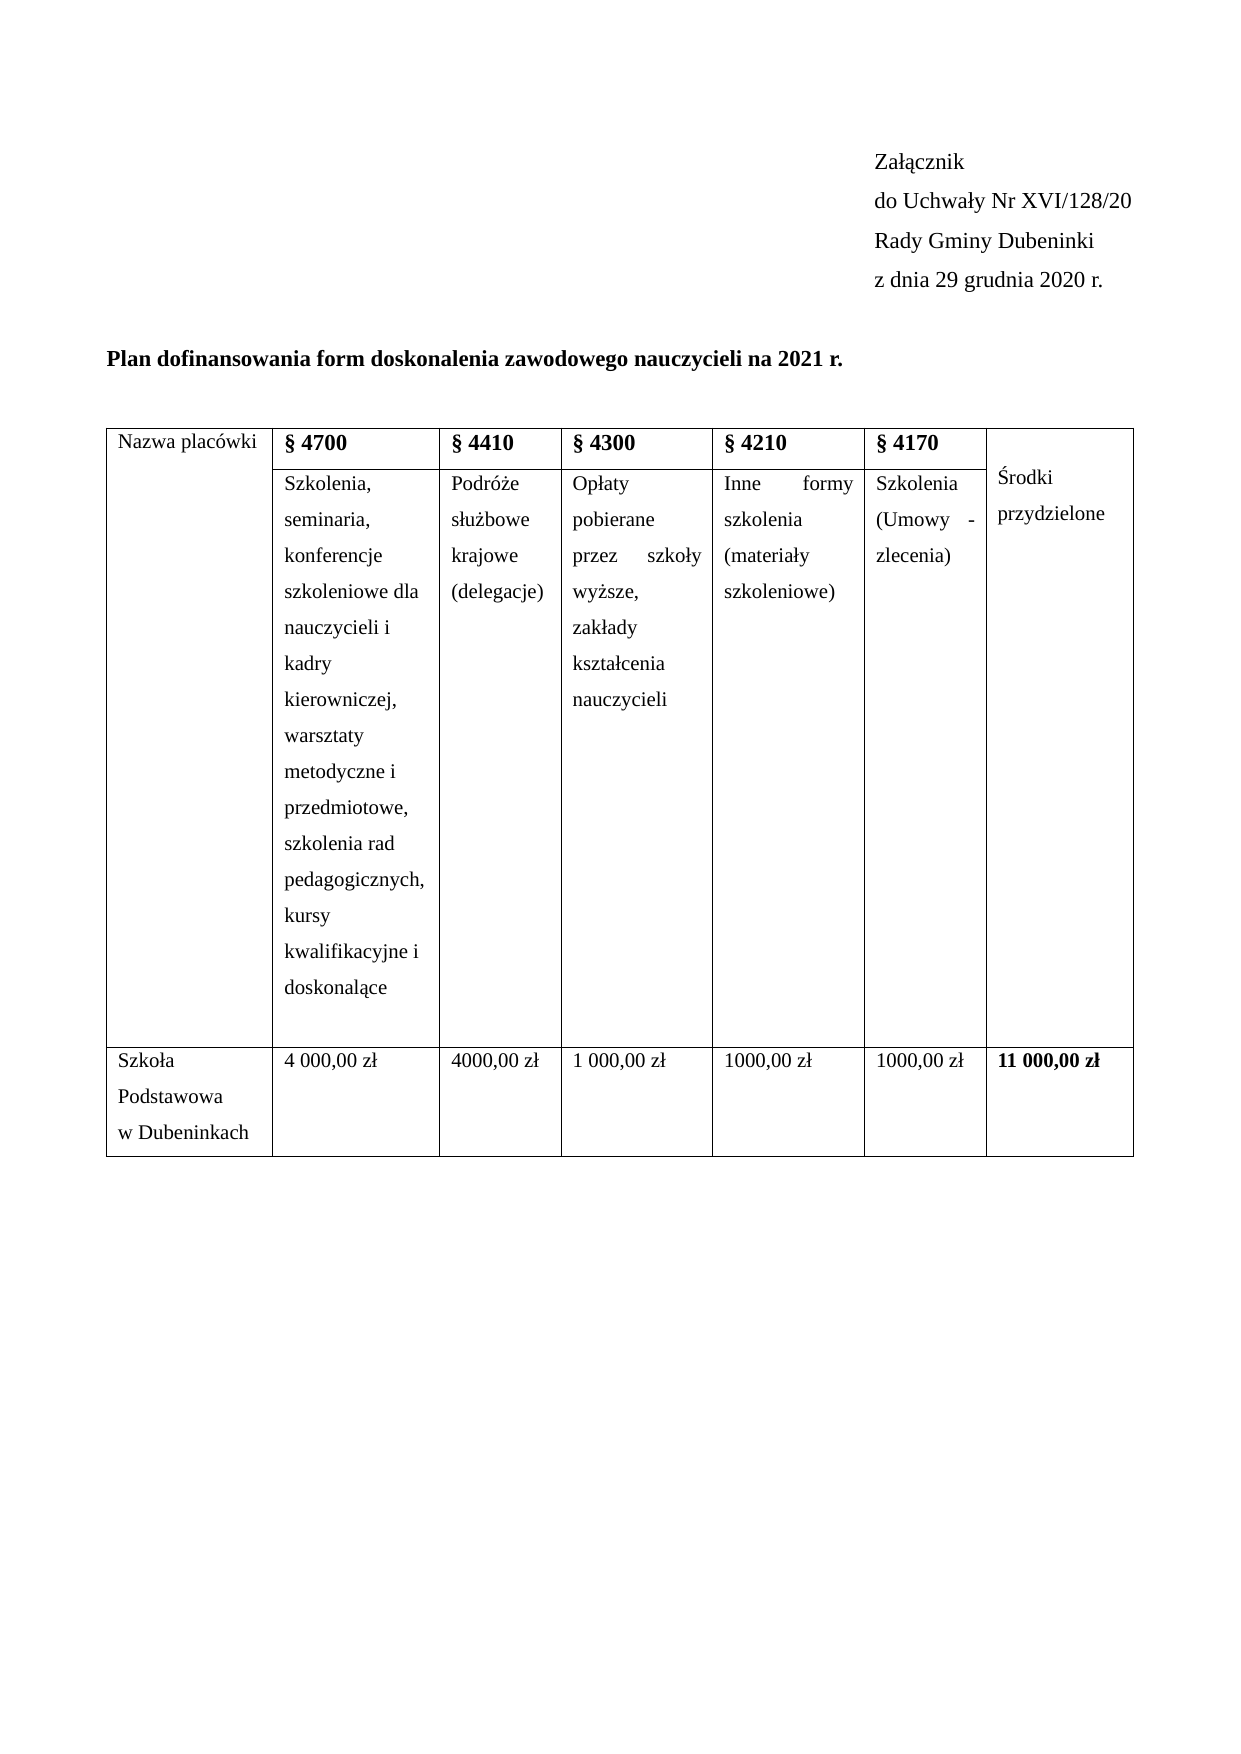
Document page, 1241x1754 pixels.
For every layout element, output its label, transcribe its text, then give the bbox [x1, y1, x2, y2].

table_cell 4 000,00 zł [273, 1048, 439, 1156]
text Załącznik [106, 148, 1134, 174]
text Plan dofinansowania form doskonalenia zawodowego nauczycieli na 2021 r. [106, 345, 1134, 371]
table_cell 1 000,00 zł [562, 1048, 712, 1156]
text do Uchwały Nr XVI/128/20 [106, 187, 1134, 213]
table_cell Szkolenia (Umowy -zlecenia) [865, 470, 986, 1047]
table_header Środki przydzielone [987, 429, 1133, 1047]
table_cell Inne formy szkolenia (materiały szkoleniowe) [713, 470, 864, 1047]
table_header § 4410 [440, 429, 561, 469]
table_cell 4000,00 zł [440, 1048, 561, 1156]
table_cell Podróże służbowe krajowe (delegacje) [440, 470, 561, 1047]
table_cell Szkoła Podstawowa w Dubeninkach [107, 1048, 272, 1156]
table_header § 4170 [865, 429, 986, 469]
table_cell 1000,00 zł [865, 1048, 986, 1156]
table_header Nazwa placówki [107, 429, 272, 1047]
table_header § 4210 [713, 429, 864, 469]
table_cell Opłaty pobierane przez szkoły wyższe, zakłady kształcenia nauczycieli [562, 470, 712, 1047]
table_header § 4300 [562, 429, 712, 469]
table_cell Szkolenia, seminaria, konferencje szkoleniowe dla nauczycieli i kadry kierowniczej, warsztaty metodyczne i przedmiotowe, szkolenia rad pedagogicznych, kursy kwalifikacyjne i doskonalące [273, 470, 439, 1047]
table_header § 4700 [273, 429, 439, 469]
table_cell 11 000,00 zł [987, 1048, 1133, 1156]
text z dnia 29 grudnia 2020 r. [106, 266, 1134, 292]
text Rady Gminy Dubeninki [106, 227, 1134, 253]
table_cell 1000,00 zł [713, 1048, 864, 1156]
